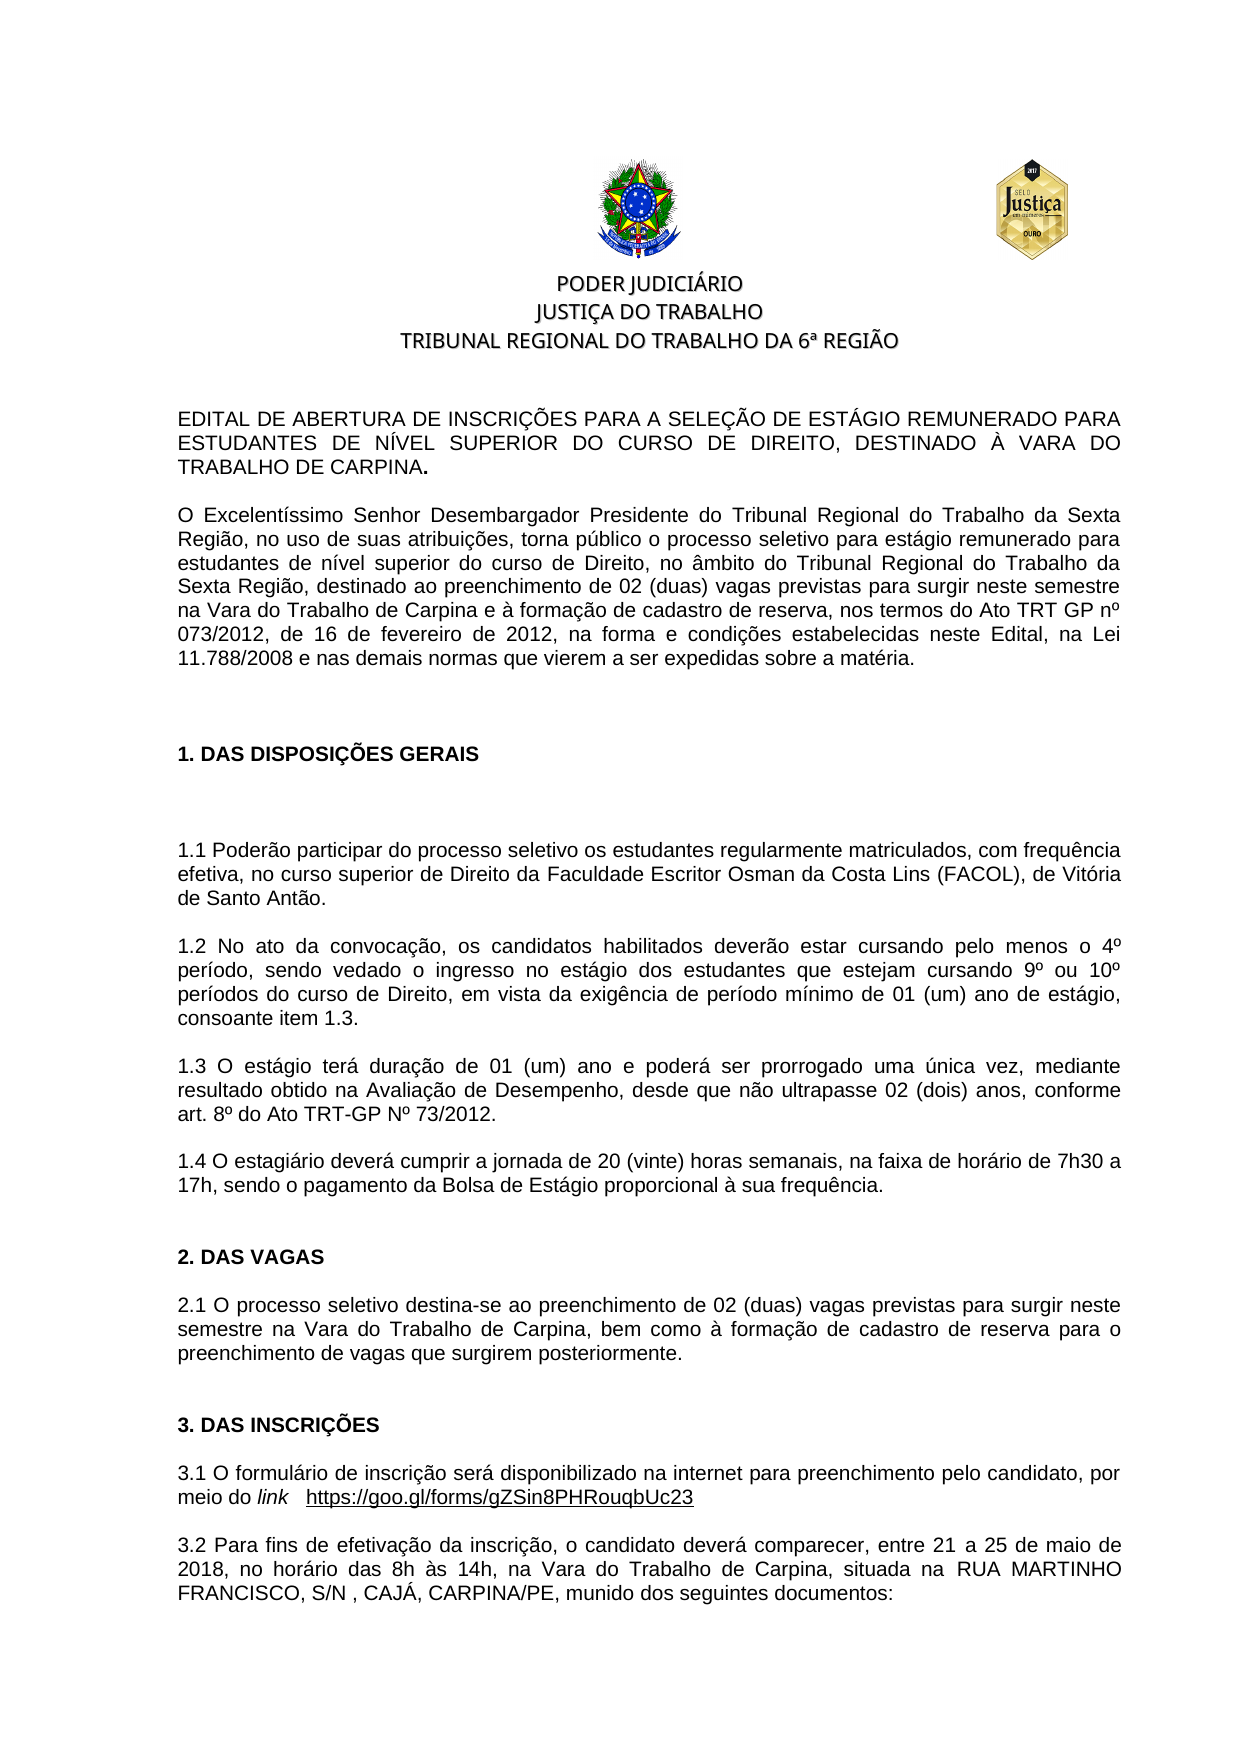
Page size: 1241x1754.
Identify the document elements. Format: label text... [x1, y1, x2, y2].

text TRIBUNAL REGIONAL DO TRABALHO DA 6ª REGIÃO [177, 326, 1122, 354]
text 1.1 Poderão participar do processo seletivo os estudantes regularmente matriculados, com frequência efetiva, no curso superior de Direito da Faculdade Escritor Osman da Costa Lins (FACOL), de Vitória de Santo Antão. [177, 838, 1122, 910]
title PODER JUDICIÁRIO [177, 269, 1122, 297]
text 2.1 O processo seletivo destina-se ao preenchimento de 02 (duas) vagas previstas para surgir neste semestre na Vara do Trabalho de Carpina, bem como à formação de cadastro de reserva para o preenchimento de vagas que surgirem posteriormente. [177, 1293, 1122, 1365]
text O Excelentíssimo Senhor Desembargador Presidente do Tribunal Regional do Trabalho da Sexta Região, no uso de suas atribuições, torna público o processo seletivo para estágio remunerado para estudantes de nível superior do curso de Direito, no âmbito do Tribunal Regional do Trabalho da Sexta Região, destinado ao preenchimento de 02 (duas) vagas previstas para surgir neste semestre na Vara do Trabalho de Carpina e à formação de cadastro de reserva, nos termos do Ato TRT GP nº 073/2012, de 16 de fevereiro de 2012, na forma e condições estabelecidas neste Edital, na Lei 11.788/2008 e nas demais normas que vierem a ser expedidas sobre a matéria. [177, 502, 1122, 670]
picture [996, 159, 1068, 260]
text 3. DAS INSCRIÇÕES [177, 1413, 1122, 1437]
picture [593, 156, 683, 260]
text 3.1 O formulário de inscrição será disponibilizado na internet para preenchimento pelo candidato, por meio do link https://goo.gl/forms/gZSin8PHRouqbUc23 [177, 1461, 1122, 1509]
text 1.2 No ato da convocação, os candidatos habilitados deverão estar cursando pelo menos o 4º período, sendo vedado o ingresso no estágio dos estudantes que estejam cursando 9º ou 10º períodos do curso de Direito, em vista da exigência de período mínimo de 01 (um) ano de estágio, consoante item 1.3. [177, 934, 1122, 1029]
text 1.3 O estágio terá duração de 01 (um) ano e poderá ser prorrogado uma única vez, mediante resultado obtido na Avaliação de Desempenho, desde que não ultrapasse 02 (dois) anos, conforme art. 8º do Ato TRT-GP Nº 73/2012. [177, 1053, 1122, 1125]
text 1.4 O estagiário deverá cumprir a jornada de 20 (vinte) horas semanais, na faixa de horário de 7h30 a 17h, sendo o pagamento da Bolsa de Estágio proporcional à sua frequência. [177, 1149, 1122, 1197]
text 1. DAS DISPOSIÇÕES GERAIS [177, 742, 1122, 766]
text 2. DAS VAGAS [177, 1245, 1122, 1269]
text JUSTIÇA DO TRABALHO [177, 297, 1122, 326]
text EDITAL DE ABERTURA DE INSCRIÇÕES PARA A SELEÇÃO DE ESTÁGIO REMUNERADO PARA ESTUDANTES DE NÍVEL SUPERIOR DO CURSO DE DIREITO, DESTINADO À VARA DO TRABALHO DE CARPINA. [177, 407, 1122, 478]
text 3.2 Para fins de efetivação da inscrição, o candidato deverá comparecer, entre 21 a 25 de maio de 2018, no horário das 8h às 14h, na Vara do Trabalho de Carpina, situada na RUA MARTINHO FRANCISCO, S/N , CAJÁ, CARPINA/PE, munido dos seguintes documentos: [177, 1533, 1122, 1604]
